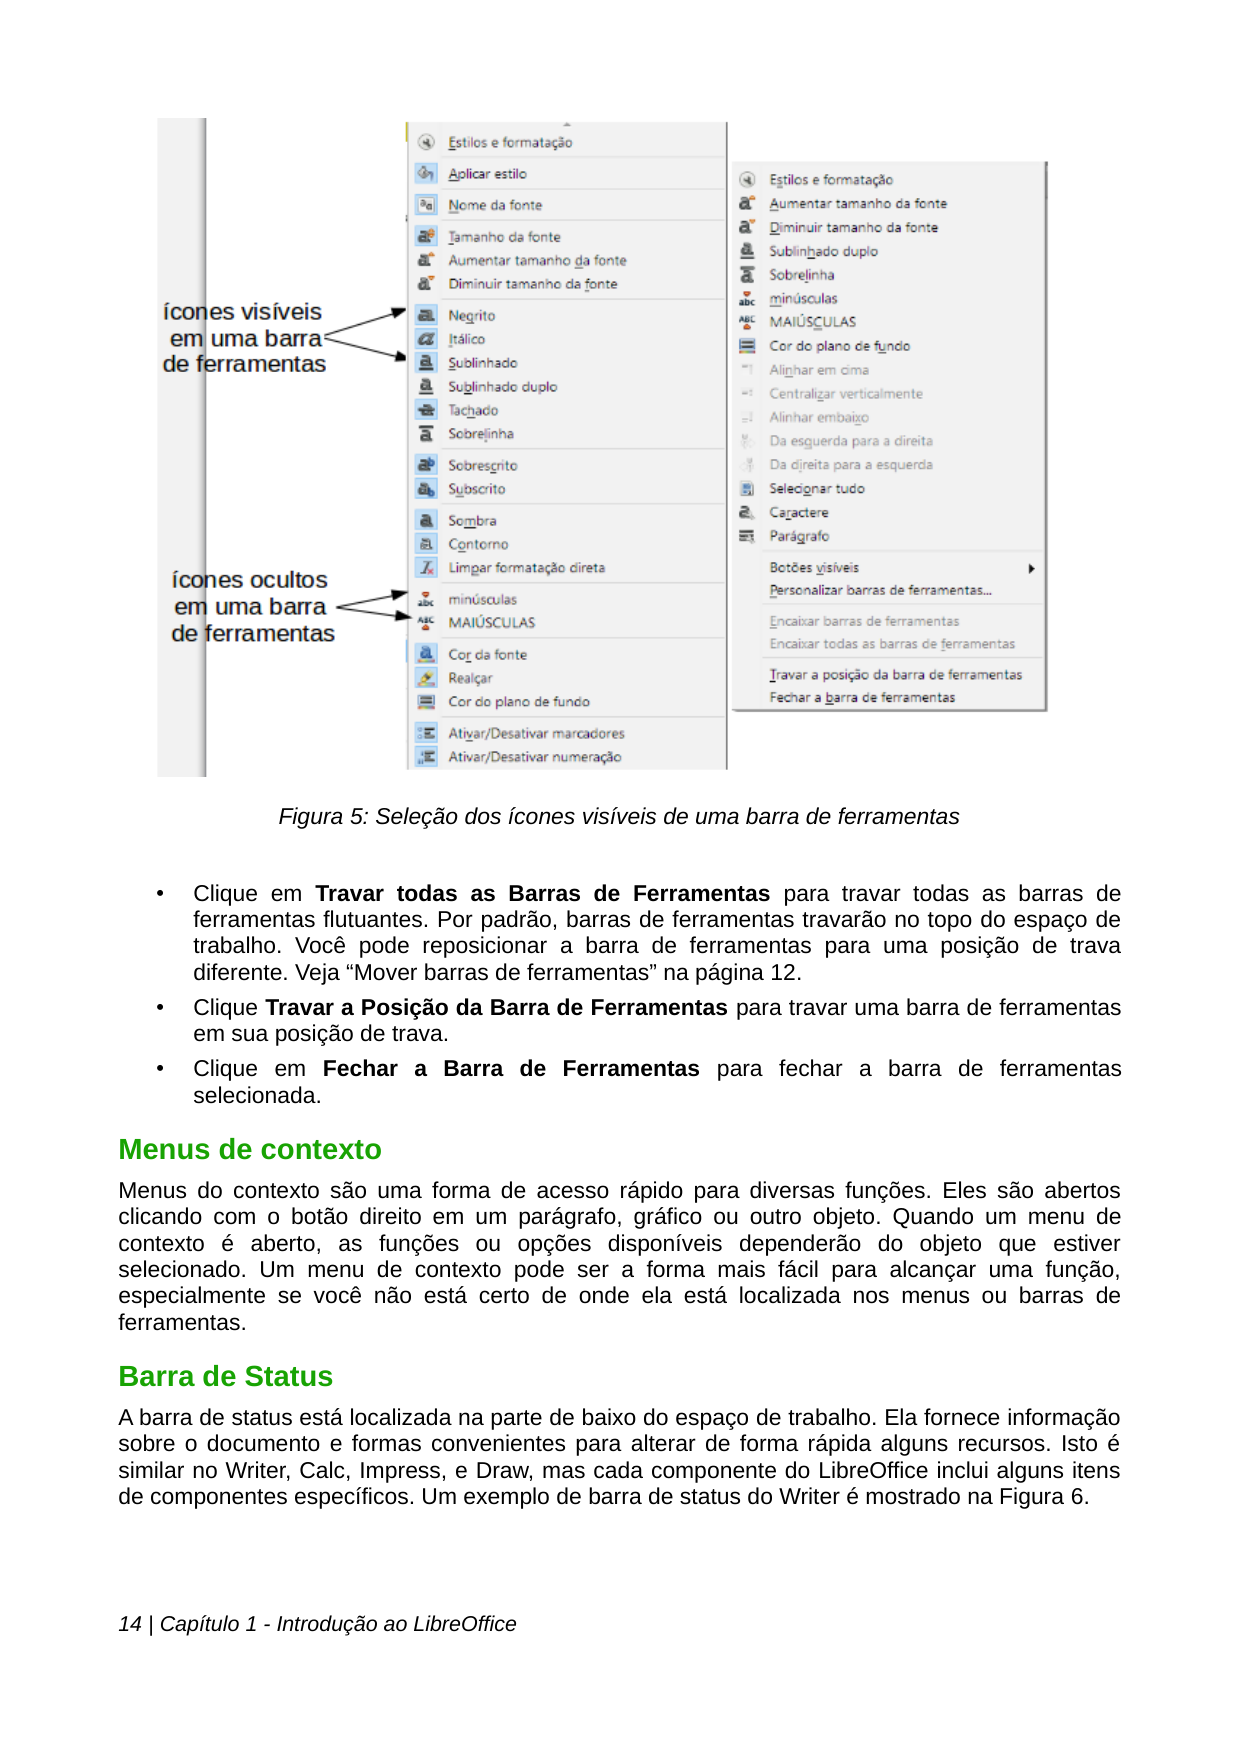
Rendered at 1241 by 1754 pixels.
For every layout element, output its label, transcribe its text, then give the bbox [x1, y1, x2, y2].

text Figura 5: Seleção dos ícones visíveis de uma barra de ferramentas [163, 803, 1077, 829]
picture [157, 118, 1051, 777]
text Menus do contexto são uma forma de acesso rápido para diversas funções. Eles são abertos clicando com o botão direito em um parágrafo, gráfico ou outro objeto. Quando um menu de contexto é aberto, as funções ou opções disponíveis dependerão do objeto que estiver selecionado. Um menu de contexto pode ser a forma mais fácil para alcançar uma função, especialmente se você não está certo de onde ela está localizada nos menus ou barras de ferramentas. [118, 1177, 1122, 1335]
subtitle Barra de Status [118, 1359, 1122, 1392]
list Clique em Travar todas as Barras de Ferramentas para travar todas as barras de ferramentas flutuantes. Por padrão, barras de ferramentas travarão no topo do espaço de trabalho. Você pode reposicionar a barra de ferramentas para uma posição de trava diferente. Veja “Mover barras de ferramentas” na página 12. [156, 879, 1122, 985]
text A barra de status está localizada na parte de baixo do espaço de trabalho. Ela fornece informação sobre o documento e formas convenientes para alterar de forma rápida alguns recursos. Isto é similar no Writer, Calc, Impress, e Draw, mas cada componente do LibreOffice inclui alguns itens de componentes específicos. Um exemplo de barra de status do Writer é mostrado na Figura 6. [118, 1404, 1122, 1509]
list Clique em Fechar a Barra de Ferramentas para fechar a barra de ferramentas selecionada. [156, 1055, 1122, 1108]
list Clique Travar a Posição da Barra de Ferramentas para travar uma barra de ferramentas em sua posição de trava. [156, 994, 1122, 1046]
subtitle Menus de contexto [118, 1132, 1122, 1165]
